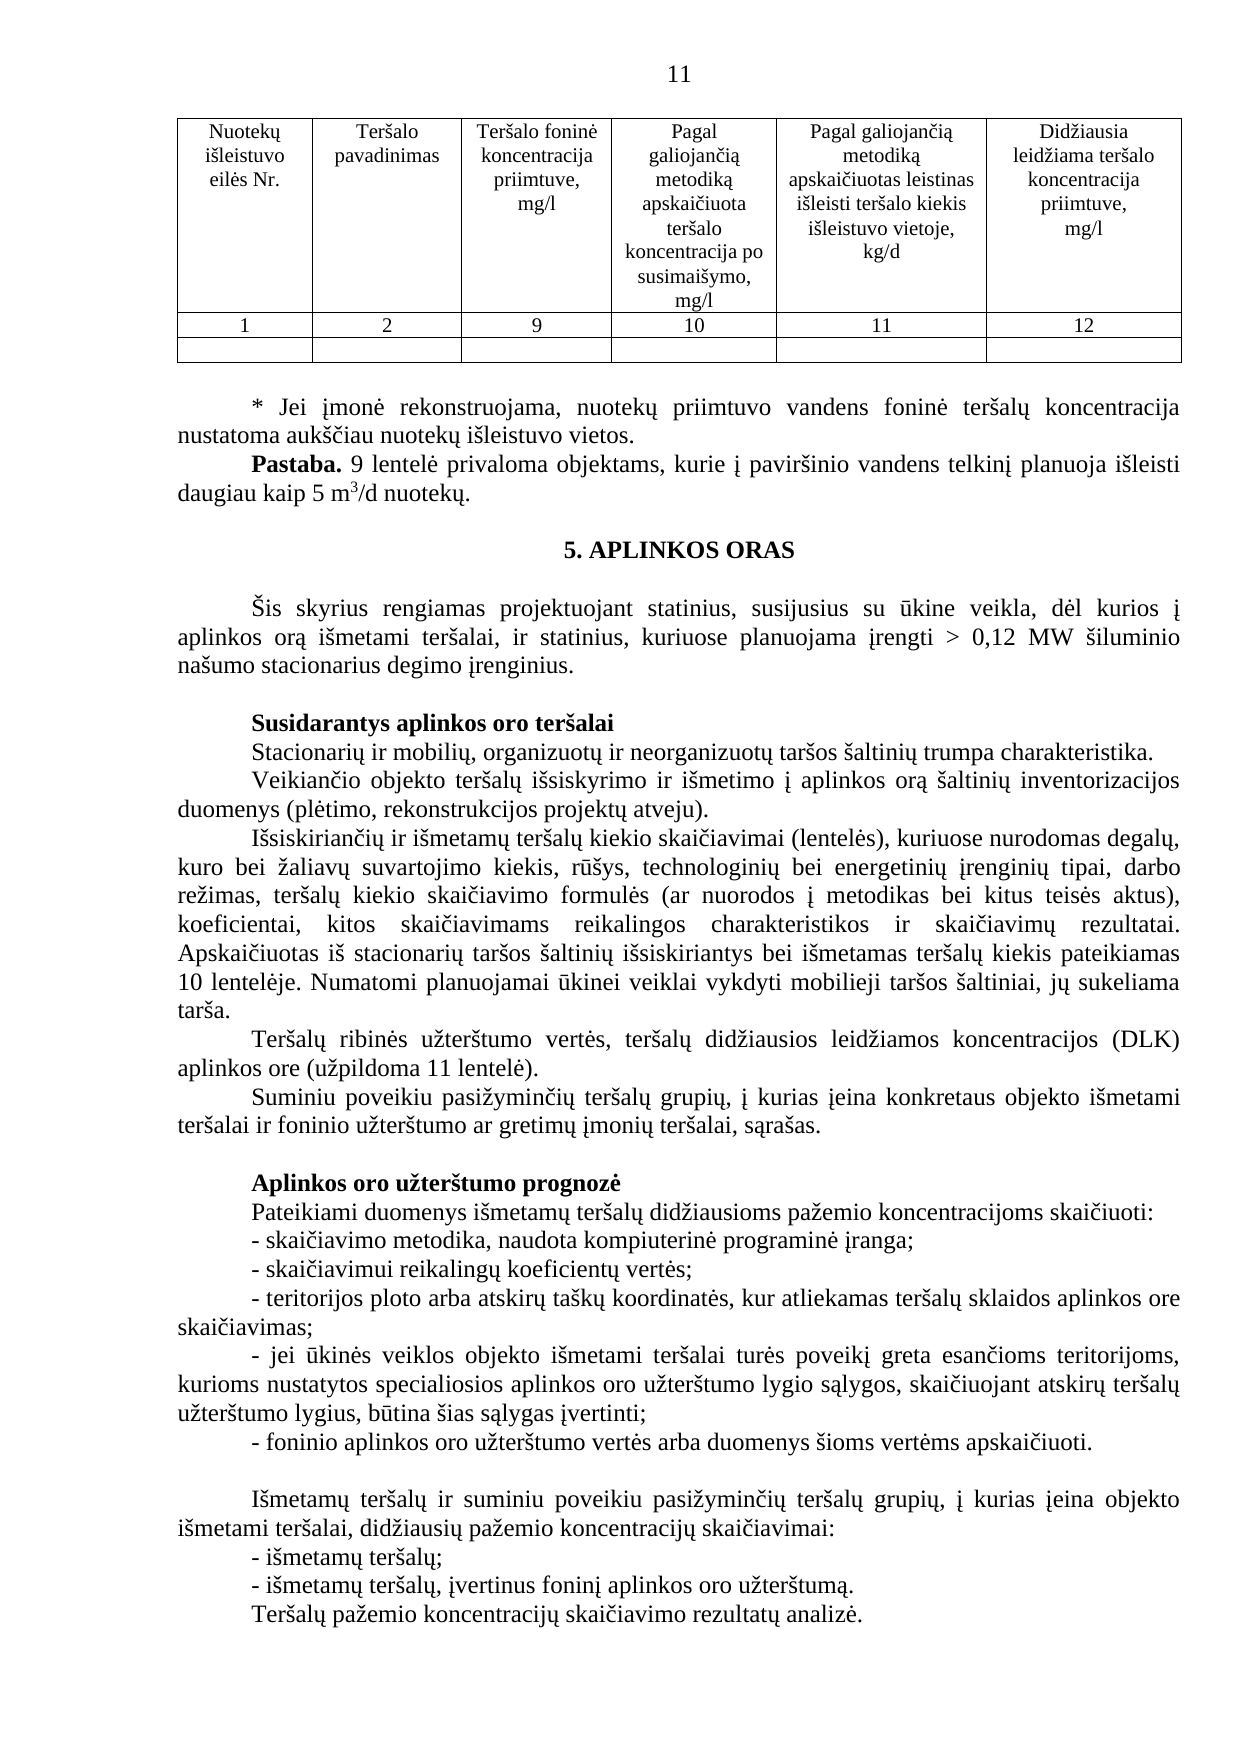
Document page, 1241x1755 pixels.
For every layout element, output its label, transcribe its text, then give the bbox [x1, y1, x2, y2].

text - foninio aplinkos oro užterštumo vertės arba duomenys šioms vertėms apskaičiuoti. [177, 1427, 1181, 1455]
table_cell [313, 338, 461, 362]
text Stacionarių ir mobilių, organizuotų ir neorganizuotų taršos šaltinių trumpa charakteristika. [177, 737, 1181, 765]
table_cell 9 [462, 313, 611, 337]
table_cell [777, 338, 986, 362]
text Išmetamų teršalų ir suminiu poveikiu pasižyminčių teršalų grupių, į kurias įeina objekto išmetami teršalai, didžiausių pažemio koncentracijų skaičiavimai: [177, 1484, 1181, 1542]
table_cell [178, 338, 312, 362]
text Veikiančio objekto teršalų išsiskyrimo ir išmetimo į aplinkos orą šaltinių inventorizacijos duomenys (plėtimo, rekonstrukcijos projektų atveju). [177, 765, 1181, 823]
table_cell 1 [178, 313, 312, 337]
table_header Pagal galiojančią metodiką apskaičiuotas leistinas išleisti teršalo kiekis išleistuvo vietoje, kg/d [777, 119, 986, 312]
text - išmetamų teršalų; [177, 1542, 1181, 1570]
table_cell 12 [987, 313, 1181, 337]
text Susidarantys aplinkos oro teršalai [177, 708, 1181, 737]
table_cell [612, 338, 776, 362]
table_cell 2 [313, 313, 461, 337]
text 5. APLINKOS ORAS [177, 535, 1181, 564]
text Teršalų pažemio koncentracijų skaičiavimo rezultatų analizė. [177, 1599, 1181, 1628]
text Pateikiami duomenys išmetamų teršalų didžiausioms pažemio koncentracijoms skaičiuoti: [177, 1197, 1181, 1225]
table_header Teršalo pavadinimas [313, 119, 461, 312]
table_header Nuotekų išleistuvo eilės Nr. [178, 119, 312, 312]
text - jei ūkinės veiklos objekto išmetami teršalai turės poveikį greta esančioms teritorijoms, kurioms nustatytos specialiosios aplinkos oro užterštumo lygio sąlygos, skaičiuojant atskirų teršalų užterštumo lygius, būtina šias sąlygas įvertinti; [177, 1340, 1181, 1427]
text Išsiskiriančių ir išmetamų teršalų kiekio skaičiavimai (lentelės), kuriuose nurodomas degalų, kuro bei žaliavų suvartojimo kiekis, rūšys, technologinių bei energetinių įrenginių tipai, darbo režimas, teršalų kiekio skaičiavimo formulės (ar nuorodos į metodikas bei kitus teisės aktus), koeficientai, kitos skaičiavimams reikalingos charakteristikos ir skaičiavimų rezultatai. Apskaičiuotas iš stacionarių taršos šaltinių išsiskiriantys bei išmetamas teršalų kiekis pateikiamas 10 lentelėje. Numatomi planuojamai ūkinei veiklai vykdyti mobilieji taršos šaltiniai, jų sukeliama tarša. [177, 823, 1181, 1024]
text Suminiu poveikiu pasižyminčių teršalų grupių, į kurias įeina konkretaus objekto išmetami teršalai ir foninio užterštumo ar gretimų įmonių teršalai, sąrašas. [177, 1082, 1181, 1139]
text Teršalų ribinės užterštumo vertės, teršalų didžiausios leidžiamos koncentracijos (DLK) aplinkos ore (užpildoma 11 lentelė). [177, 1024, 1181, 1082]
text * Jei įmonė rekonstruojama, nuotekų priimtuvo vandens foninė teršalų koncentracija nustatoma aukščiau nuotekų išleistuvo vietos. [177, 392, 1181, 449]
table_cell 11 [777, 313, 986, 337]
text Šis skyrius rengiamas projektuojant statinius, susijusius su ūkine veikla, dėl kurios į aplinkos orą išmetami teršalai, ir statinius, kuriuose planuojama įrengti > 0,12 MW šiluminio našumo stacionarius degimo įrenginius. [177, 593, 1181, 679]
text - išmetamų teršalų, įvertinus foninį aplinkos oro užterštumą. [177, 1570, 1181, 1599]
table_header Didžiausia leidžiama teršalo koncentracija priimtuve, mg/l [987, 119, 1181, 312]
text - skaičiavimo metodika, naudota kompiuterinė programinė įranga; [177, 1225, 1181, 1254]
text - teritorijos ploto arba atskirų taškų koordinatės, kur atliekamas teršalų sklaidos aplinkos ore skaičiavimas; [177, 1283, 1181, 1340]
table_header Pagal galiojančią metodiką apskaičiuota teršalo koncentracija po susimaišymo, mg/l [612, 119, 776, 312]
text - skaičiavimui reikalingų koeficientų vertės; [177, 1254, 1181, 1283]
text Pastaba. 9 lentelė privaloma objektams, kurie į paviršinio vandens telkinį planuoja išleisti daugiau kaip 5 m3/d nuotekų. [177, 449, 1181, 507]
table_cell 10 [612, 313, 776, 337]
table_cell [987, 338, 1181, 362]
text Aplinkos oro užterštumo prognozė [177, 1168, 1181, 1197]
table_header Teršalo foninė koncentracija priimtuve, mg/l [462, 119, 611, 312]
table_cell [462, 338, 611, 362]
